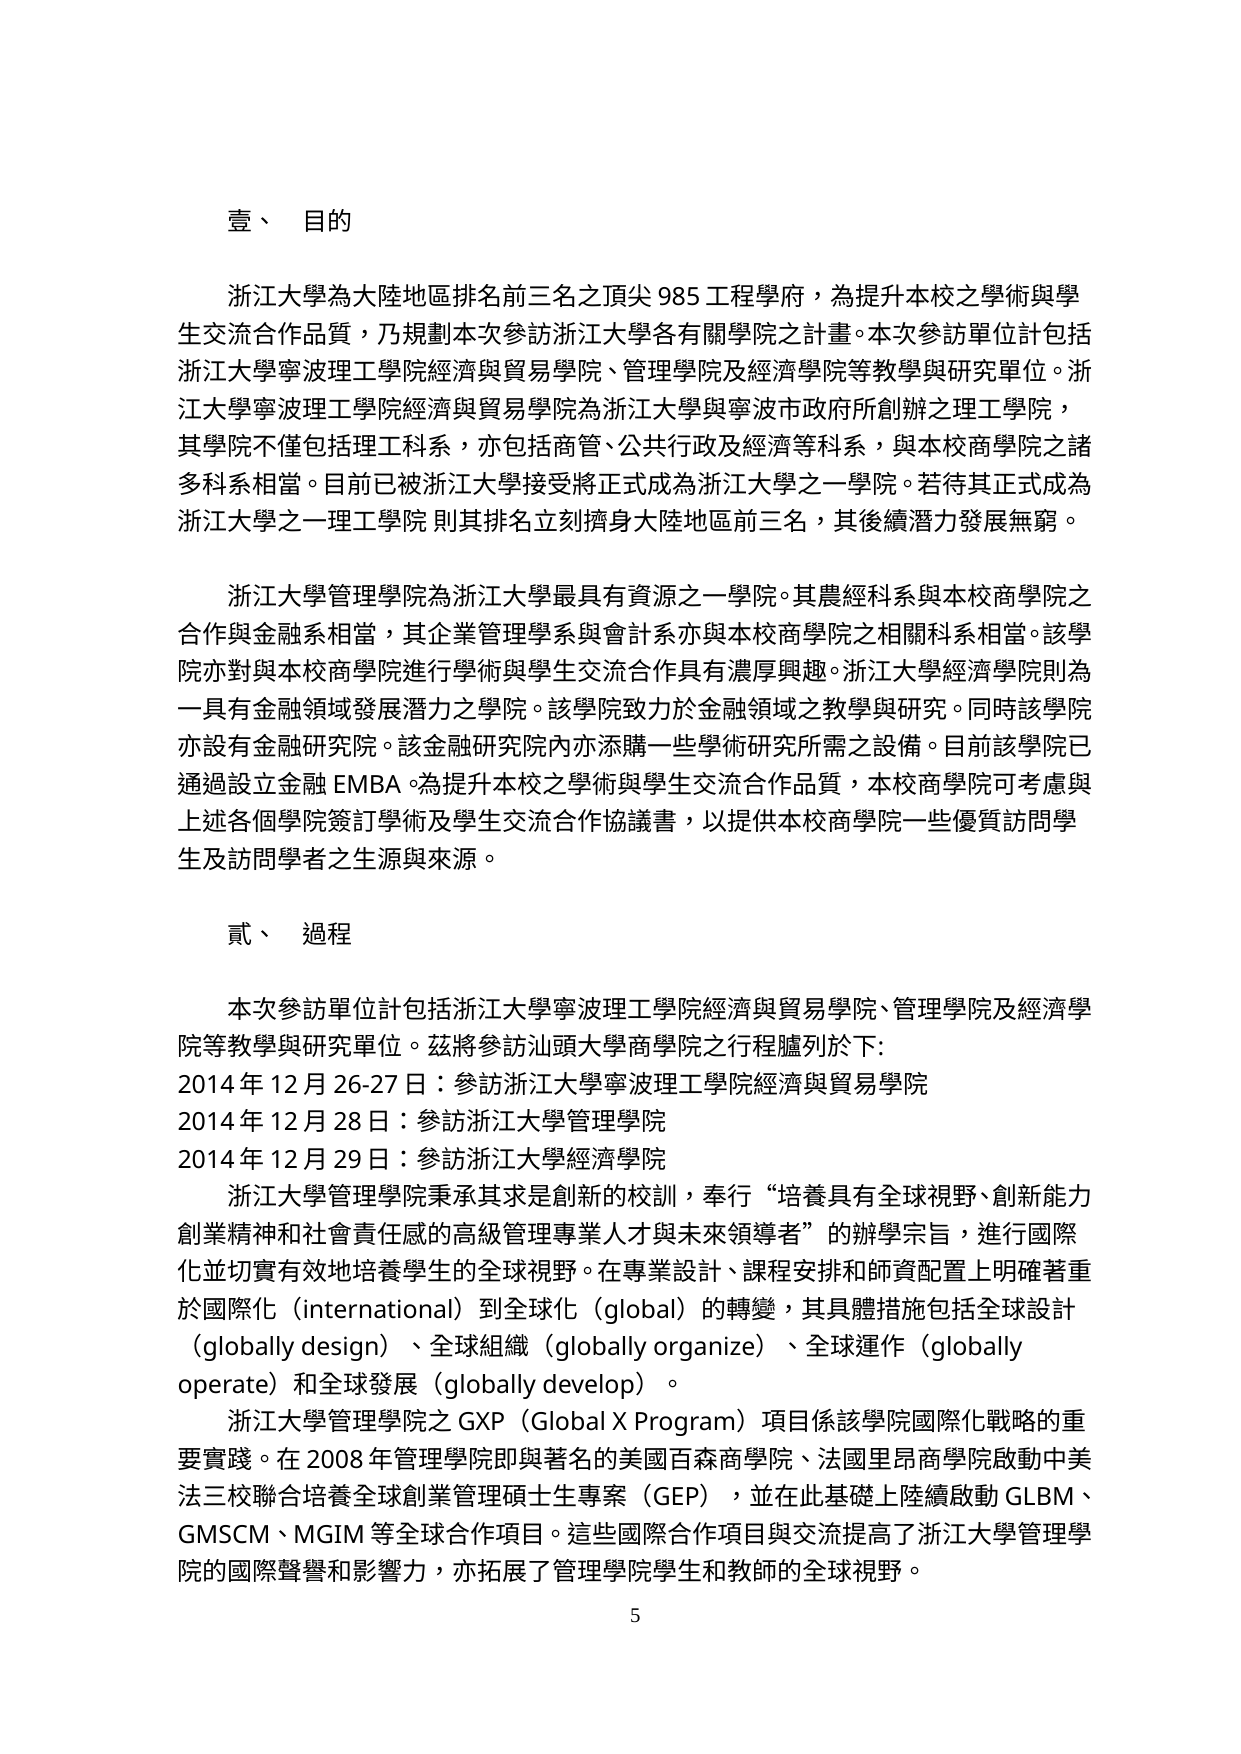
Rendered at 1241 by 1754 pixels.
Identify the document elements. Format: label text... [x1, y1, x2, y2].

list 目的 [227, 201, 1092, 238]
text 2014年12月26-27日：參訪浙江大學寧波理工學院經濟與貿易學院 2014年12月28日：參訪浙江大學管理學院 2014年12月29日：參訪浙江大學經濟學院 [177, 1063, 1092, 1176]
text 本次參訪單位計包括浙江大學寧波理工學院經濟與貿易學院、管理學院及經濟學院等教學與研究單位。茲將參訪汕頭大學商學院之行程臚列於下: [177, 988, 1092, 1063]
text 浙江大學為大陸地區排名前三名之頂尖985工程學府，為提升本校之學術與學生交流合作品質，乃規劃本次參訪浙江大學各有關學院之計畫。本次參訪單位計包括浙江大學寧波理工學院經濟與貿易學院、管理學院及經濟學院等教學與研究單位。浙江大學寧波理工學院經濟與貿易學院為浙江大學與寧波市政府所創辦之理工學院，其學院不僅包括理工科系，亦包括商管、公共行政及經濟等科系，與本校商學院之諸多科系相當。目前已被浙江大學接受將正式成為浙江大學之一學院。若待其正式成為浙江大學之一理工學院 則其排名立刻擠身大陸地區前三名，其後續潛力發展無窮。 [177, 276, 1092, 538]
text 浙江大學管理學院之GXP（Global X Program）項目係該學院國際化戰略的重要實踐。在2008年管理學院即與著名的美國百森商學院、法國里昂商學院啟動中美法三校聯合培養全球創業管理碩士生專案（GEP），並在此基礎上陸續啟動GLBM、GMSCM、MGIM等全球合作項目。這些國際合作項目與交流提高了浙江大學管理學院的國際聲譽和影響力，亦拓展了管理學院學生和教師的全球視野。 [177, 1401, 1092, 1588]
list 過程 [227, 913, 1092, 951]
text 浙江大學管理學院秉承其求是創新的校訓，奉行“培養具有全球視野、創新能力、創業精神和社會責任感的高級管理專業人才與未來領導者”的辦學宗旨，進行國際化並切實有效地培養學生的全球視野。在專業設計、課程安排和師資配置上明確著重於國際化（international）到全球化（global）的轉變，其具體措施包括全球設計（globally design）、全球組織（globally organize）、全球運作（globally operate）和全球發展（globally develop）。 [177, 1176, 1092, 1401]
text 浙江大學管理學院為浙江大學最具有資源之一學院。其農經科系與本校商學院之合作與金融系相當，其企業管理學系與會計系亦與本校商學院之相關科系相當。該學院亦對與本校商學院進行學術與學生交流合作具有濃厚興趣。浙江大學經濟學院則為一具有金融領域發展潛力之學院。該學院致力於金融領域之教學與研究。同時該學院亦設有金融研究院。該金融研究院內亦添購一些學術研究所需之設備。目前該學院已通過設立金融EMBA。為提升本校之學術與學生交流合作品質，本校商學院可考慮與上述各個學院簽訂學術及學生交流合作協議書，以提供本校商學院一些優質訪問學生及訪問學者之生源與來源。 [177, 576, 1092, 876]
